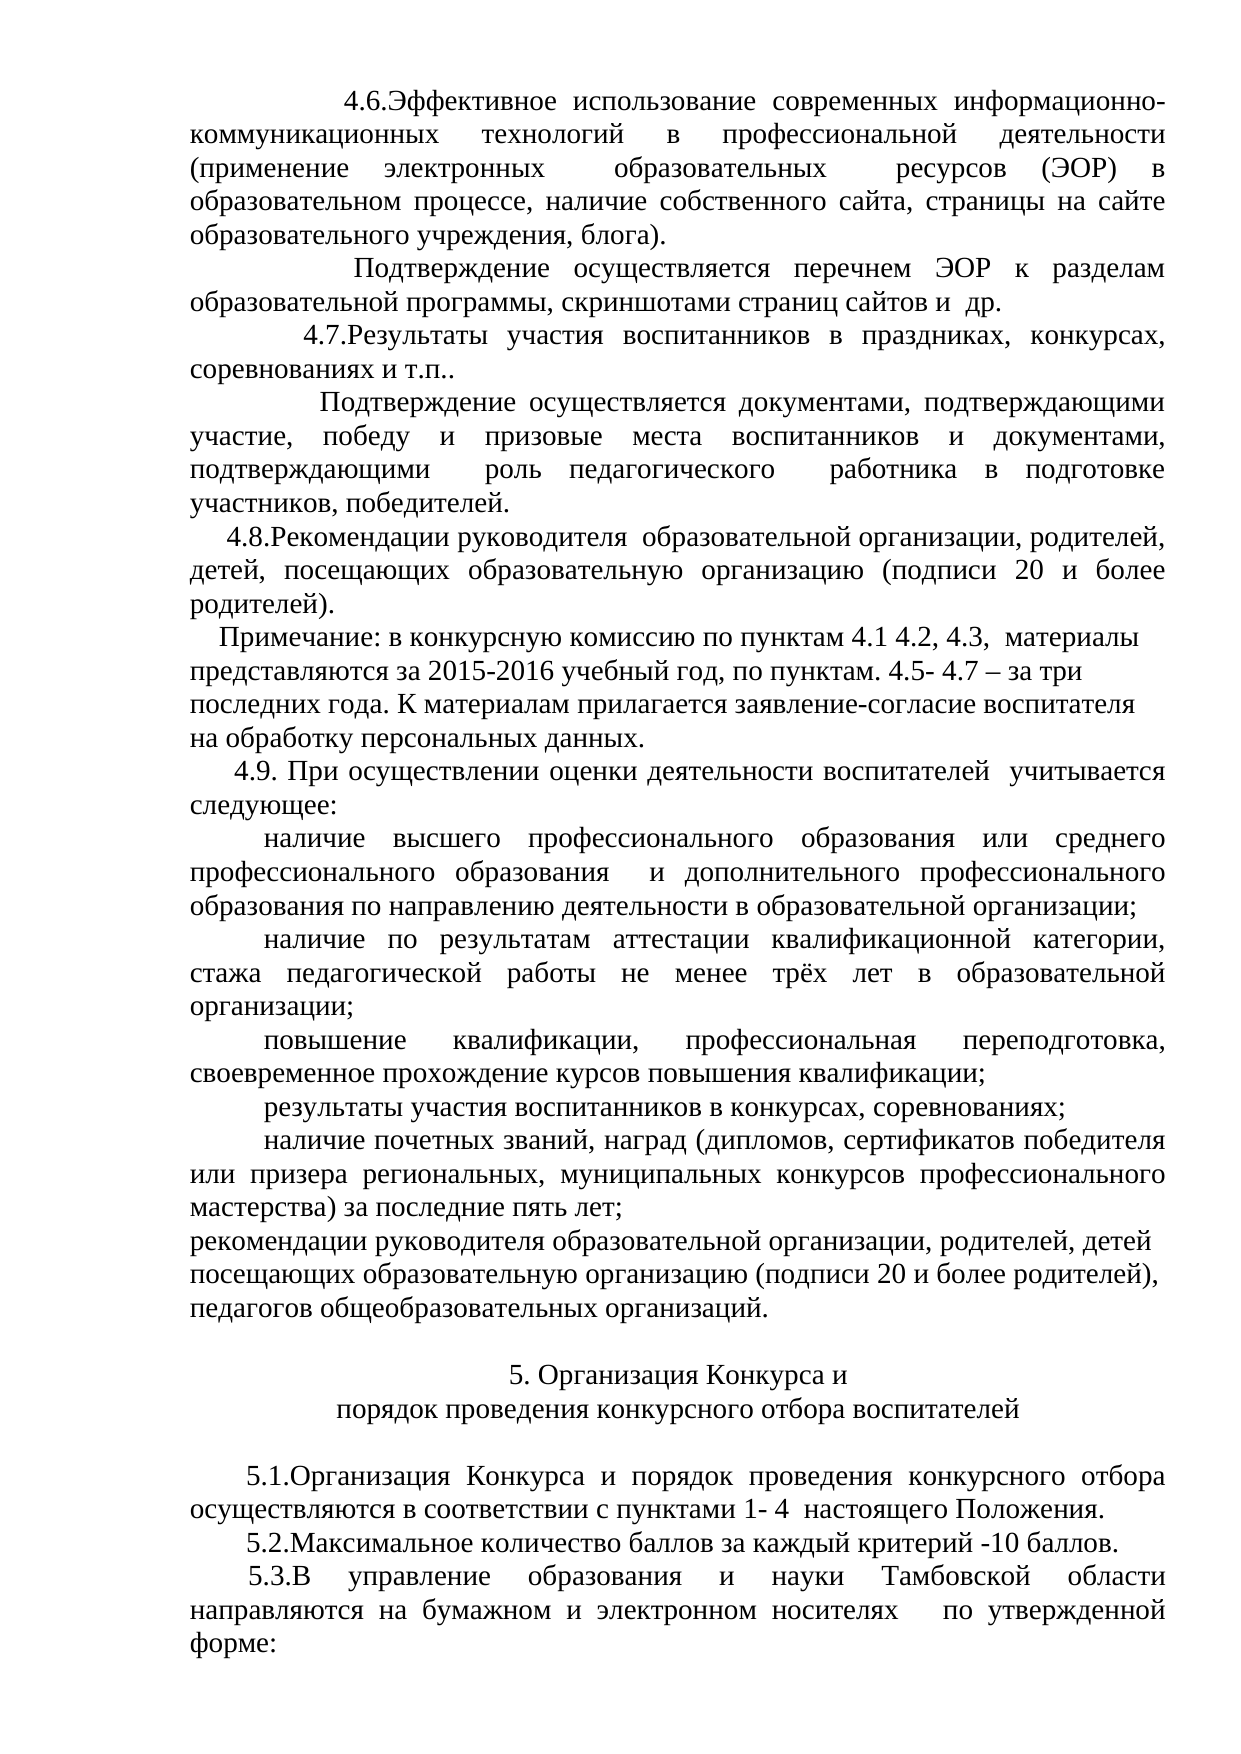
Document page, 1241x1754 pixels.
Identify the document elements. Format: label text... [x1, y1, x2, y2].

text 5.3.В управление образования и науки Тамбовской области направляются на бумажном и электронном носителях по утвержденной форме: [189, 1558, 1166, 1659]
text результаты участия воспитанников в конкурсах, соревнованиях; [189, 1089, 1166, 1122]
text Примечание: в конкурсную комиссию по пунктам 4.1 4.2, 4.3, материалы представляются за 2015-2016 учебный год, по пунктам. 4.5- 4.7 – за три последних года. К материалам прилагается заявление-согласие воспитателя на обработку персональных данных. [189, 619, 1166, 753]
text повышение квалификации, профессиональная переподготовка, своевременное прохождение курсов повышения квалификации; [189, 1022, 1166, 1089]
text 5.1.Организация Конкурса и порядок проведения конкурсного отбора осуществляются в соответствии с пунктами 1- 4 настоящего Положения. [189, 1458, 1166, 1525]
text Подтверждение осуществляется перечнем ЭОР к разделам образовательной программы, скриншотами страниц сайтов и др. [189, 250, 1166, 317]
text порядок проведения конкурсного отбора воспитателей [189, 1391, 1166, 1424]
text наличие по результатам аттестации квалификационной категории, стажа педагогической работы не менее трёх лет в образовательной организации; [189, 921, 1166, 1022]
text 5. Организация Конкурса и [189, 1357, 1166, 1391]
text Подтверждение осуществляется документами, подтверждающими участие, победу и призовые места воспитанников и документами, подтверждающими роль педагогического работника в подготовке участников, победителей. [189, 384, 1166, 519]
text наличие почетных званий, наград (дипломов, сертификатов победителя или призера региональных, муниципальных конкурсов профессионального мастерства) за последние пять лет; [189, 1122, 1166, 1223]
text наличие высшего профессионального образования или среднего профессионального образования и дополнительного профессионального образования по направлению деятельности в образовательной организации; [189, 821, 1166, 921]
text 4.8.Рекомендации руководителя образовательной организации, родителей, детей, посещающих образовательную организацию (подписи 20 и более родителей). [189, 519, 1166, 619]
text рекомендации руководителя образовательной организации, родителей, детей посещающих образовательную организацию (подписи 20 и более родителей), педагогов общеобразовательных организаций. [189, 1223, 1166, 1324]
text 4.9. При осуществлении оценки деятельности воспитателей учитывается следующее: [189, 753, 1166, 821]
text 4.7.Результаты участия воспитанников в праздниках, конкурсах, соревнованиях и т.п.. [189, 317, 1166, 384]
text 5.2.Максимальное количество баллов за каждый критерий -10 баллов. [189, 1525, 1166, 1558]
text 4.6.Эффективное использование современных информационно-коммуникационных технологий в профессиональной деятельности (применение электронных образовательных ресурсов (ЭОР) в образовательном процессе, наличие собственного сайта, страницы на сайте образовательного учреждения, блога). [189, 83, 1166, 250]
